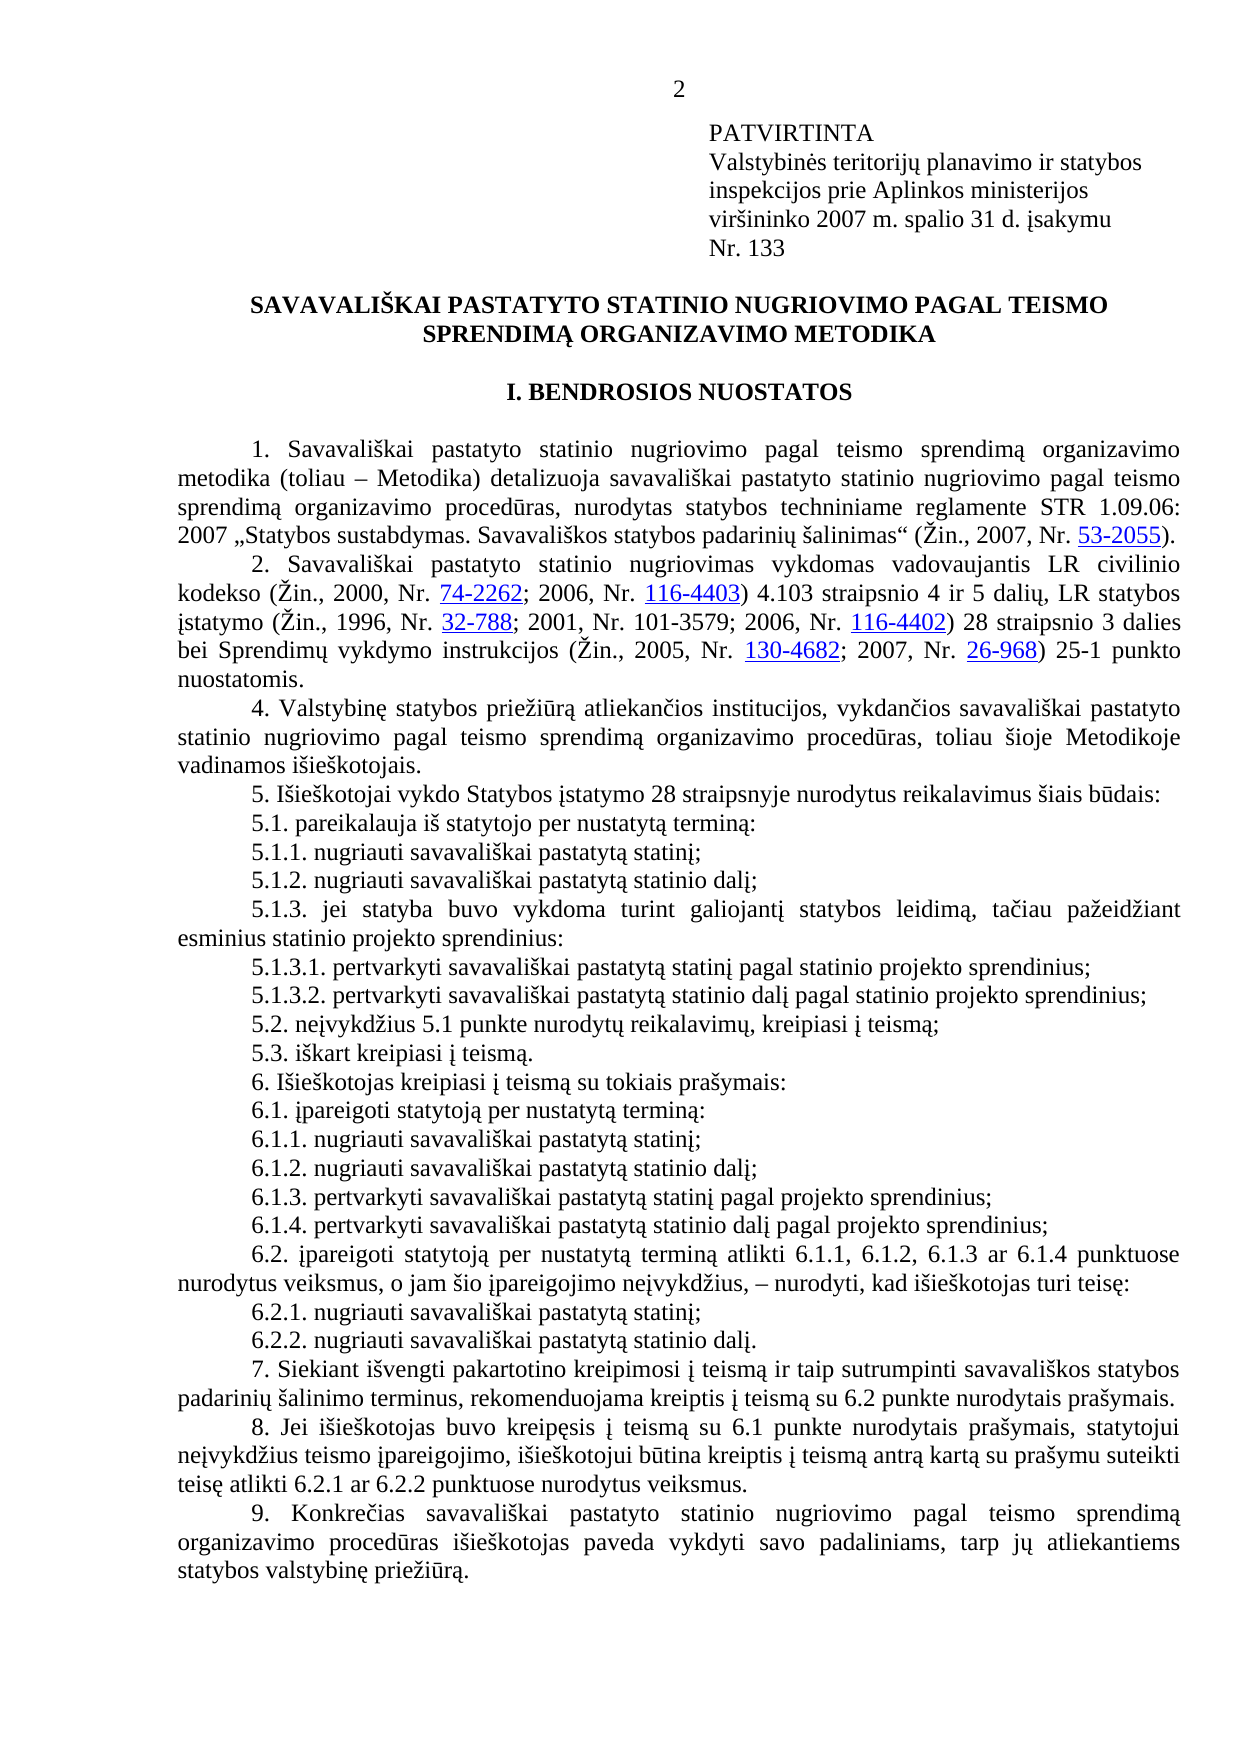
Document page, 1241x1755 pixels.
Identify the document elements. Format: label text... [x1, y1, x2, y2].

text 6.2. įpareigoti statytoją per nustatytą terminą atlikti 6.1.1, 6.1.2, 6.1.3 ar 6.1.4 punktuose nurodytus veiksmus, o jam šio įpareigojimo neįvykdžius, – nurodyti, kad išieškotojas turi teisę: [177, 1239, 1181, 1297]
text inspekcijos prie Aplinkos ministerijos [177, 176, 1181, 204]
text 6.1.1. nugriauti savavališkai pastatytą statinį; [177, 1124, 1181, 1153]
text 6.1.2. nugriauti savavališkai pastatytą statinio dalį; [177, 1153, 1181, 1182]
text 6. Išieškotojas kreipiasi į teismą su tokiais prašymais: [177, 1067, 1181, 1096]
text Valstybinės teritorijų planavimo ir statybos [177, 147, 1181, 176]
text 5.1.1. nugriauti savavališkai pastatytą statinį; [177, 837, 1181, 866]
text 5.1.3.1. pertvarkyti savavališkai pastatytą statinį pagal statinio projekto sprendinius; [177, 952, 1181, 981]
text 4. Valstybinę statybos priežiūrą atliekančios institucijos, vykdančios savavališkai pastatyto statinio nugriovimo pagal teismo sprendimą organizavimo procedūras, toliau šioje Metodikoje vadinamos išieškotojais. [177, 693, 1181, 779]
text 5. Išieškotojai vykdo Statybos įstatymo 28 straipsnyje nurodytus reikalavimus šiais būdais: [177, 779, 1181, 808]
text 6.1.4. pertvarkyti savavališkai pastatytą statinio dalį pagal projekto sprendinius; [177, 1211, 1181, 1239]
text 6.1.3. pertvarkyti savavališkai pastatytą statinį pagal projekto sprendinius; [177, 1182, 1181, 1211]
text 6.1. įpareigoti statytoją per nustatytą terminą: [177, 1096, 1181, 1124]
text 9. Konkrečias savavališkai pastatyto statinio nugriovimo pagal teismo sprendimą organizavimo procedūras išieškotojas paveda vykdyti savo padaliniams, tarp jų atliekantiems statybos valstybinę priežiūrą. [177, 1498, 1181, 1584]
text viršininko 2007 m. spalio 31 d. įsakymu [177, 204, 1181, 233]
text 7. Siekiant išvengti pakartotino kreipimosi į teismą ir taip sutrumpinti savavališkos statybos padarinių šalinimo terminus, rekomenduojama kreiptis į teismą su 6.2 punkte nurodytais prašymais. [177, 1354, 1181, 1412]
text 5.1.2. nugriauti savavališkai pastatytą statinio dalį; [177, 866, 1181, 894]
text 2. Savavališkai pastatyto statinio nugriovimas vykdomas vadovaujantis LR civilinio kodekso (Žin., 2000, Nr. 74-2262; 2006, Nr. 116-4403) 4.103 straipsnio 4 ir 5 dalių, LR statybos įstatymo (Žin., 1996, Nr. 32-788; 2001, Nr. 101-3579; 2006, Nr. 116-4402) 28 straipsnio 3 dalies bei Sprendimų vykdymo instrukcijos (Žin., 2005, Nr. 130-4682; 2007, Nr. 26-968) 25-1 punkto nuostatomis. [177, 549, 1181, 693]
text 5.1. pareikalauja iš statytojo per nustatytą terminą: [177, 808, 1181, 837]
text 5.1.3. jei statyba buvo vykdoma turint galiojantį statybos leidimą, tačiau pažeidžiant esminius statinio projekto sprendinius: [177, 894, 1181, 952]
text 5.3. iškart kreipiasi į teismą. [177, 1038, 1181, 1067]
text 5.2. neįvykdžius 5.1 punkte nurodytų reikalavimų, kreipiasi į teismą; [177, 1009, 1181, 1038]
text 5.1.3.2. pertvarkyti savavališkai pastatytą statinio dalį pagal statinio projekto sprendinius; [177, 981, 1181, 1009]
text PATVIRTINTA [177, 118, 1181, 147]
text I. BENDROSIOS NUOSTATOS [177, 377, 1181, 406]
text 6.2.2. nugriauti savavališkai pastatytą statinio dalį. [177, 1326, 1181, 1354]
text 8. Jei išieškotojas buvo kreipęsis į teismą su 6.1 punkte nurodytais prašymais, statytojui neįvykdžius teismo įpareigojimo, išieškotojui būtina kreiptis į teismą antrą kartą su prašymu suteikti teisę atlikti 6.2.1 ar 6.2.2 punktuose nurodytus veiksmus. [177, 1412, 1181, 1498]
text 1. Savavališkai pastatyto statinio nugriovimo pagal teismo sprendimą organizavimo metodika (toliau – Metodika) detalizuoja savavališkai pastatyto statinio nugriovimo pagal teismo sprendimą organizavimo procedūras, nurodytas statybos techniniame reglamente STR 1.09.06: 2007 „Statybos sustabdymas. Savavališkos statybos padarinių šalinimas“ (Žin., 2007, Nr. 53-2055). [177, 434, 1181, 549]
text 6.2.1. nugriauti savavališkai pastatytą statinį; [177, 1297, 1181, 1326]
text SAVAVALIŠKAI PASTATYTO STATINIO NUGRIOVIMO PAGAL TEISMO SPRENDIMĄ ORGANIZAVIMO METODIKA [177, 291, 1181, 348]
text Nr. 133 [177, 233, 1181, 262]
